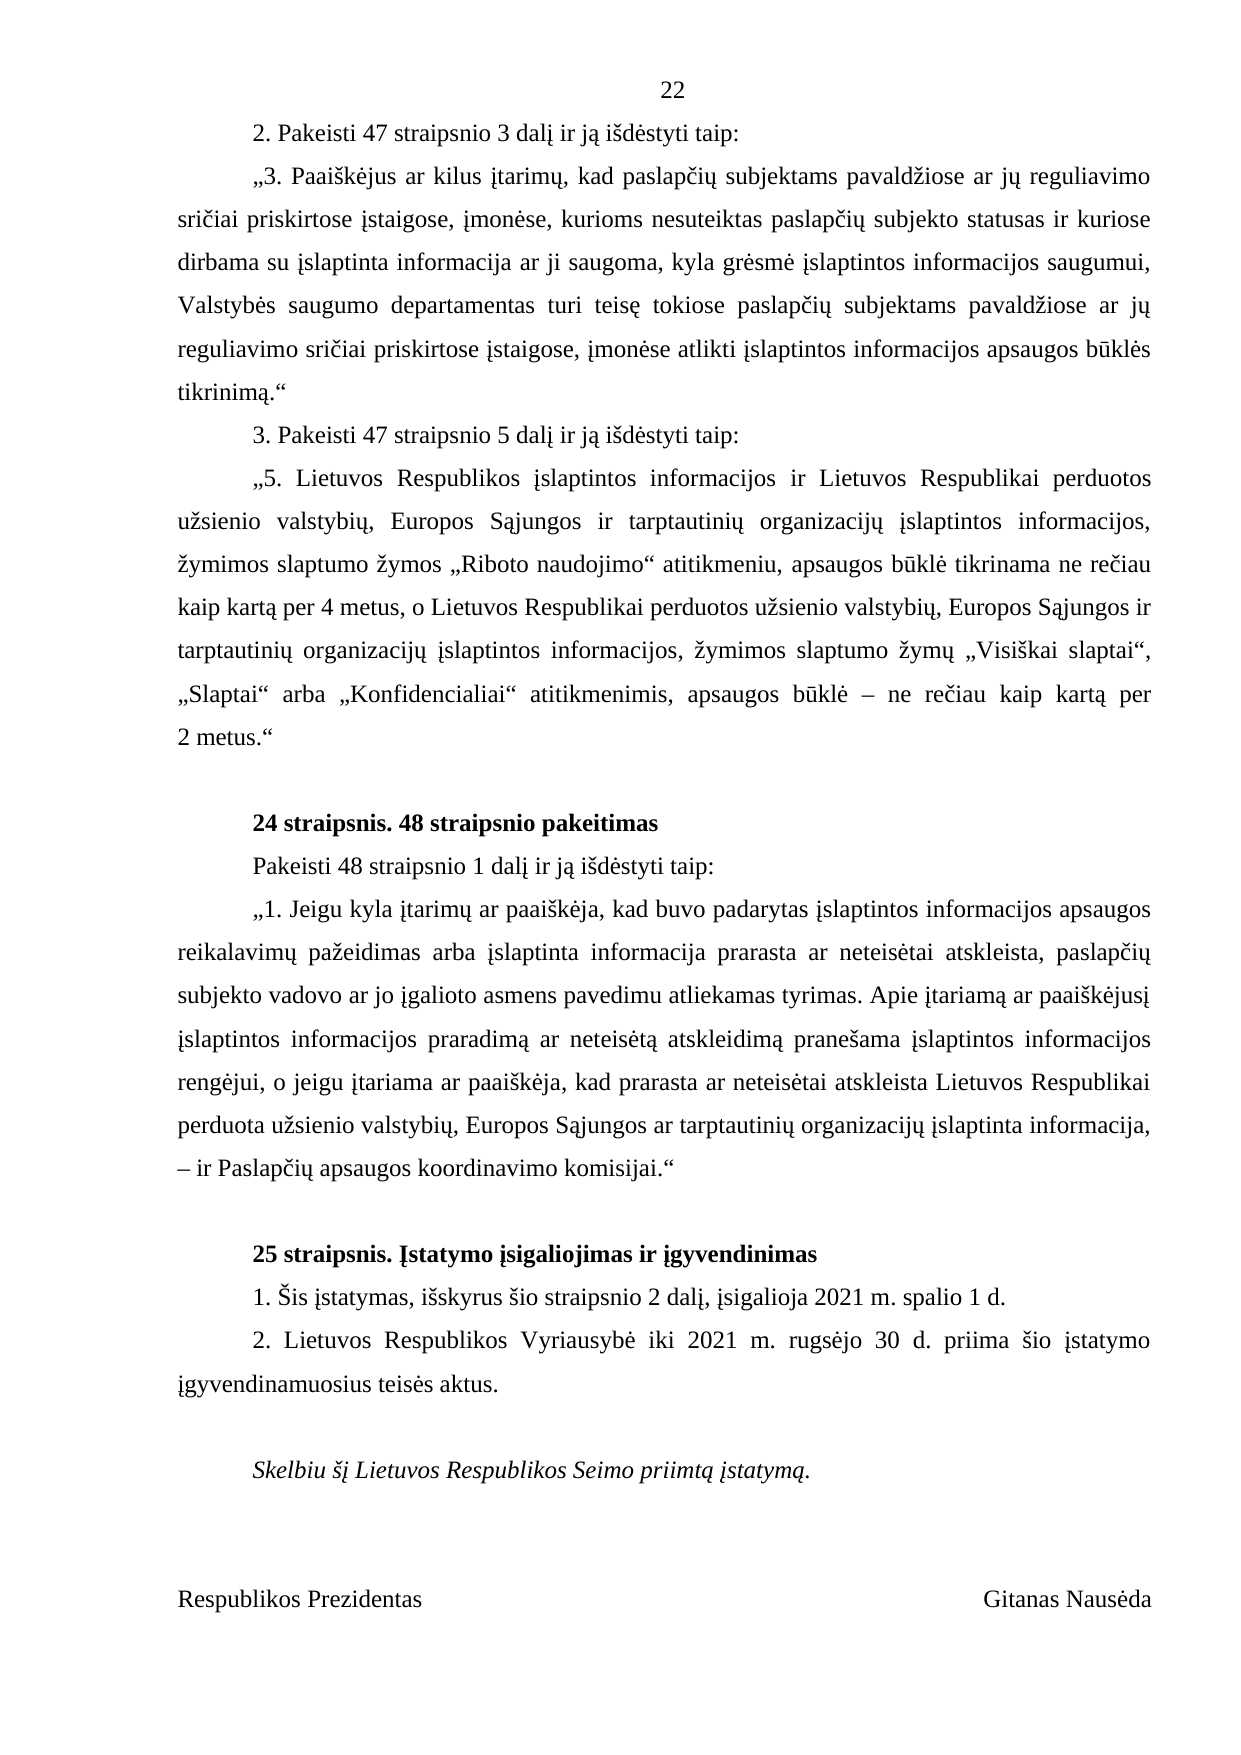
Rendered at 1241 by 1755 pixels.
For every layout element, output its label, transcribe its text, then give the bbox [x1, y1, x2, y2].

text Skelbiu šį Lietuvos Respublikos Seimo priimtą įstatymą. [177, 1455, 1152, 1484]
text 2. Lietuvos Respublikos Vyriausybė iki 2021 m. rugsėjo 30 d. priima šio įstatymo įgyvendinamuosius teisės aktus. [177, 1326, 1152, 1397]
text „5. Lietuvos Respublikos įslaptintos informacijos ir Lietuvos Respublikai perduotos užsienio valstybių, Europos Sąjungos ir tarptautinių organizacijų įslaptintos informacijos, žymimos slaptumo žymos „Riboto naudojimo“ atitikmeniu, apsaugos būklė tikrinama ne rečiau kaip kartą per 4 metus, o Lietuvos Respublikai perduotos užsienio valstybių, Europos Sąjungos ir tarptautinių organizacijų įslaptintos informacijos, žymimos slaptumo žymų „Visiškai slaptai“, „Slaptai“ arba „Konfidencialiai“ atitikmenimis, apsaugos būklė – ne rečiau kaip kartą per 2 metus.“ [177, 463, 1152, 751]
text 3. Pakeisti 47 straipsnio 5 dalį ir ją išdėstyti taip: [177, 420, 1152, 449]
text „1. Jeigu kyla įtarimų ar paaiškėja, kad buvo padarytas įslaptintos informacijos apsaugos reikalavimų pažeidimas arba įslaptinta informacija prarasta ar neteisėtai atskleista, paslapčių subjekto vadovo ar jo įgalioto asmens pavedimu atliekamas tyrimas. Apie įtariamą ar paaiškėjusį įslaptintos informacijos praradimą ar neteisėtą atskleidimą pranešama įslaptintos informacijos rengėjui, o jeigu įtariama ar paaiškėja, kad prarasta ar neteisėtai atskleista Lietuvos Respublikai perduota užsienio valstybių, Europos Sąjungos ar tarptautinių organizacijų įslaptinta informacija, – ir Paslapčių apsaugos koordinavimo komisijai.“ [177, 894, 1152, 1182]
text 2. Pakeisti 47 straipsnio 3 dalį ir ją išdėstyti taip: [177, 118, 1152, 147]
text „3. Paaiškėjus ar kilus įtarimų, kad paslapčių subjektams pavaldžiose ar jų reguliavimo sričiai priskirtose įstaigose, įmonėse, kurioms nesuteiktas paslapčių subjekto statusas ir kuriose dirbama su įslaptinta informacija ar ji saugoma, kyla grėsmė įslaptintos informacijos saugumui, Valstybės saugumo departamentas turi teisę tokiose paslapčių subjektams pavaldžiose ar jų reguliavimo sričiai priskirtose įstaigose, įmonėse atlikti įslaptintos informacijos apsaugos būklės tikrinimą.“ [177, 161, 1152, 406]
text 25 straipsnis. Įstatymo įsigaliojimas ir įgyvendinimas [177, 1239, 1152, 1268]
text 24 straipsnis. 48 straipsnio pakeitimas [177, 808, 1152, 837]
text Respublikos Prezidentas Gitanas Nausėda [177, 1584, 1152, 1613]
text 1. Šis įstatymas, išskyrus šio straipsnio 2 dalį, įsigalioja 2021 m. spalio 1 d. [177, 1282, 1152, 1311]
text Pakeisti 48 straipsnio 1 dalį ir ją išdėstyti taip: [177, 851, 1152, 880]
